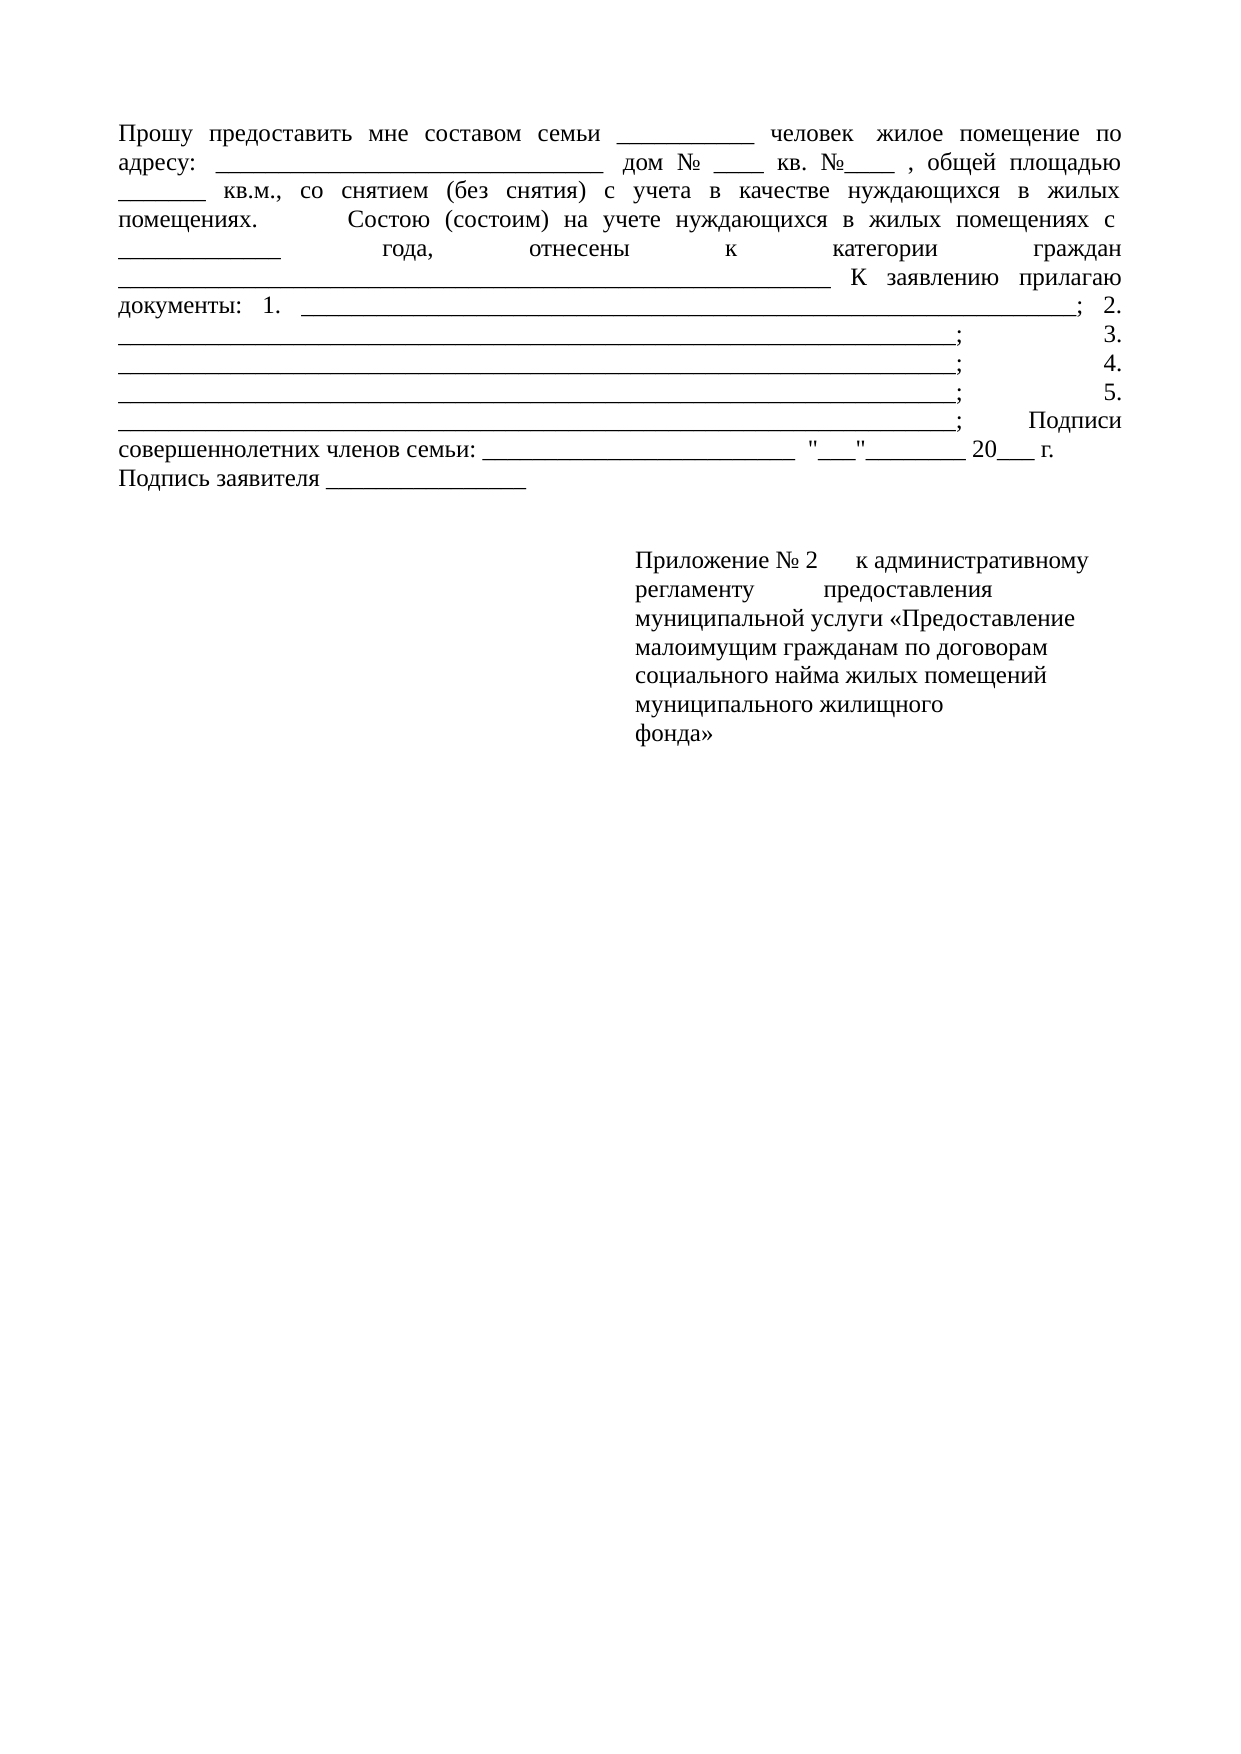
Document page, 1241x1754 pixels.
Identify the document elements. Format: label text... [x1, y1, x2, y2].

text Приложение № 2 к административному регламенту предоставления муниципальной услуги «Предоставление малоимущим гражданам по договорам социального найма жилых помещений муниципального жилищного фонда» [635, 546, 1122, 776]
text Прошу предоставить мне составом семьи ___________ человек жилое помещение по адресу: _______________________________ дом № ____ кв. №____ , общей площадью _______ кв.м., со снятием (без снятия) с учета в качестве нуждающихся в жилых помещениях. Состою (состоим) на учете нуждающихся в жилых помещениях с _____________ года, отнесены к категории граждан _________________________________________________________ К заявлению прилагаю документы: 1. ______________________________________________________________; 2. ___________________________________________________________________; 3. ___________________________________________________________________; 4. ___________________________________________________________________; 5. ___________________________________________________________________; Подписи совершеннолетних членов семьи: _________________________ "___"________ 20___ г. Подпись заявителя ________________ [118, 118, 1122, 492]
table_header [118, 899, 1122, 958]
